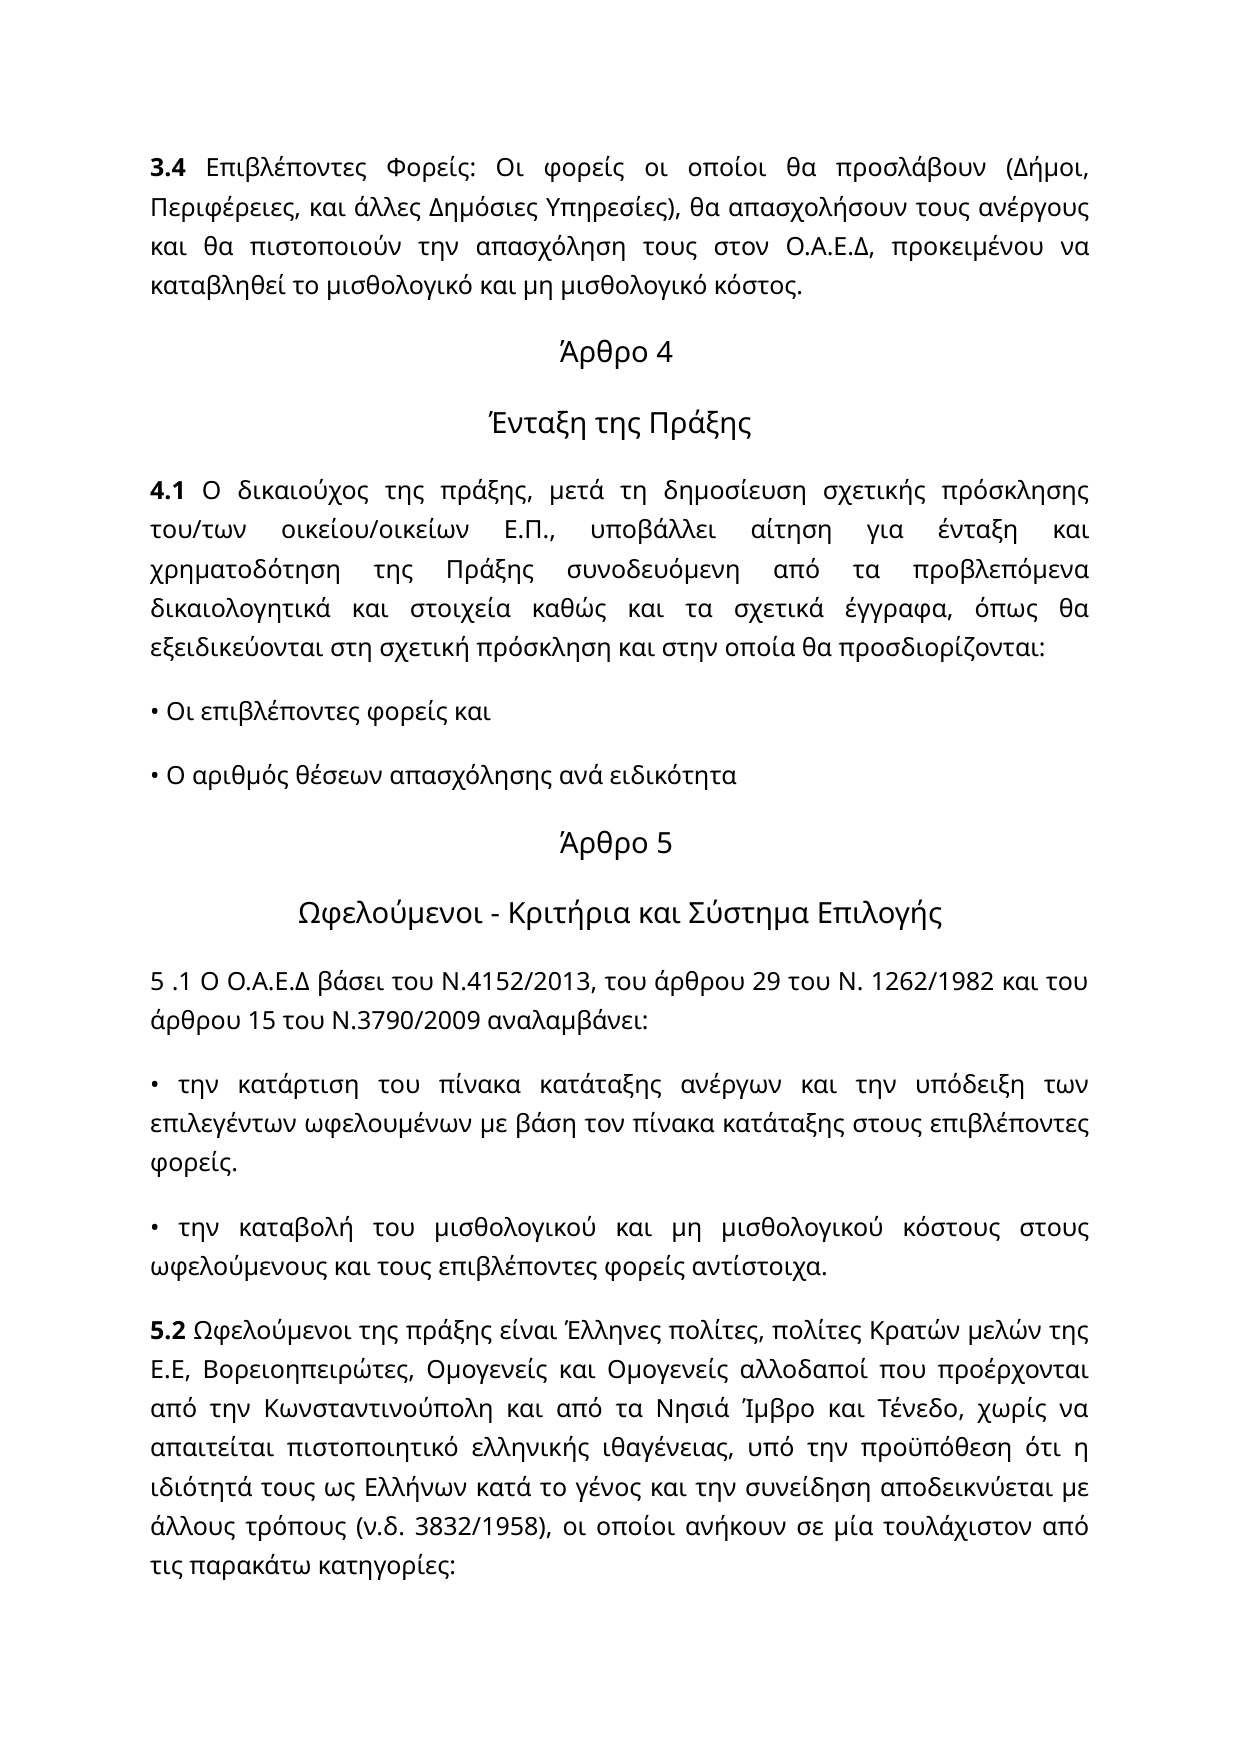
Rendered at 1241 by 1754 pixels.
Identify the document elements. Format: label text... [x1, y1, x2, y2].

subtitle Ένταξη της Πράξης [150, 402, 1090, 442]
text 3.4 Επιβλέποντες Φορείς: Οι φορείς οι οποίοι θα προσλάβουν (Δήμοι, Περιφέρειες, και άλλες Δημόσιες Υπηρεσίες), θα απασχολήσουν τους ανέργους και θα πιστοποιούν την απασχόληση τους στον Ο.Α.Ε.Δ, προκειμένου να καταβληθεί το μισθολογικό και μη μισθολογικό κόστος. [150, 150, 1090, 302]
text 5.2 Ωφελούμενοι της πράξης είναι Έλληνες πολίτες, πολίτες Κρατών μελών της Ε.Ε, Βορειοηπειρώτες, Ομογενείς και Ομογενείς αλλοδαποί που προέρχονται από την Κωνσταντινούπολη και από τα Νησιά Ίμβρο και Τένεδο, χωρίς να απαιτείται πιστοποιητικό ελληνικής ιθαγένειας, υπό την προϋπόθεση ότι η ιδιότητά τους ως Ελλήνων κατά το γένος και την συνείδηση αποδεικνύεται με άλλους τρόπους (ν.δ. 3832/1958), οι οποίοι ανήκουν σε μία τουλάχιστον από τις παρακάτω κατηγορίες: [150, 1312, 1090, 1582]
text 4.1 Ο δικαιούχος της πράξης, μετά τη δημοσίευση σχετικής πρόσκλησης του/των οικείου/οικείων Ε.Π., υποβάλλει αίτηση για ένταξη και χρηματοδότηση της Πράξης συνοδευόμενη από τα προβλεπόμενα δικαιολογητικά και στοιχεία καθώς και τα σχετικά έγγραφα, όπως θα εξειδικεύονται στη σχετική πρόσκληση και στην οποία θα προσδιορίζονται: [150, 473, 1090, 664]
text • Οι επιβλέποντες φορείς και [150, 694, 1090, 728]
subtitle Άρθρο 5 [150, 822, 1090, 862]
text • την κατάρτιση του πίνακα κατάταξης ανέργων και την υπόδειξη των επιλεγέντων ωφελουμένων με βάση τον πίνακα κατάταξης στους επιβλέποντες φορείς. [150, 1067, 1090, 1179]
text • Ο αριθμός θέσεων απασχόλησης ανά ειδικότητα [150, 758, 1090, 792]
text • την καταβολή του μισθολογικού και μη μισθολογικού κόστους στους ωφελούμενους και τους επιβλέποντες φορείς αντίστοιχα. [150, 1209, 1090, 1282]
subtitle Άρθρο 4 [150, 332, 1090, 371]
text 5 .1 O Ο.Α.Ε.Δ βάσει του Ν.4152/2013, του άρθρου 29 του Ν. 1262/1982 και του άρθρου 15 του Ν.3790/2009 αναλαμβάνει: [150, 963, 1090, 1037]
subtitle Ωφελούμενοι - Κριτήρια και Σύστημα Επιλογής [150, 893, 1090, 932]
